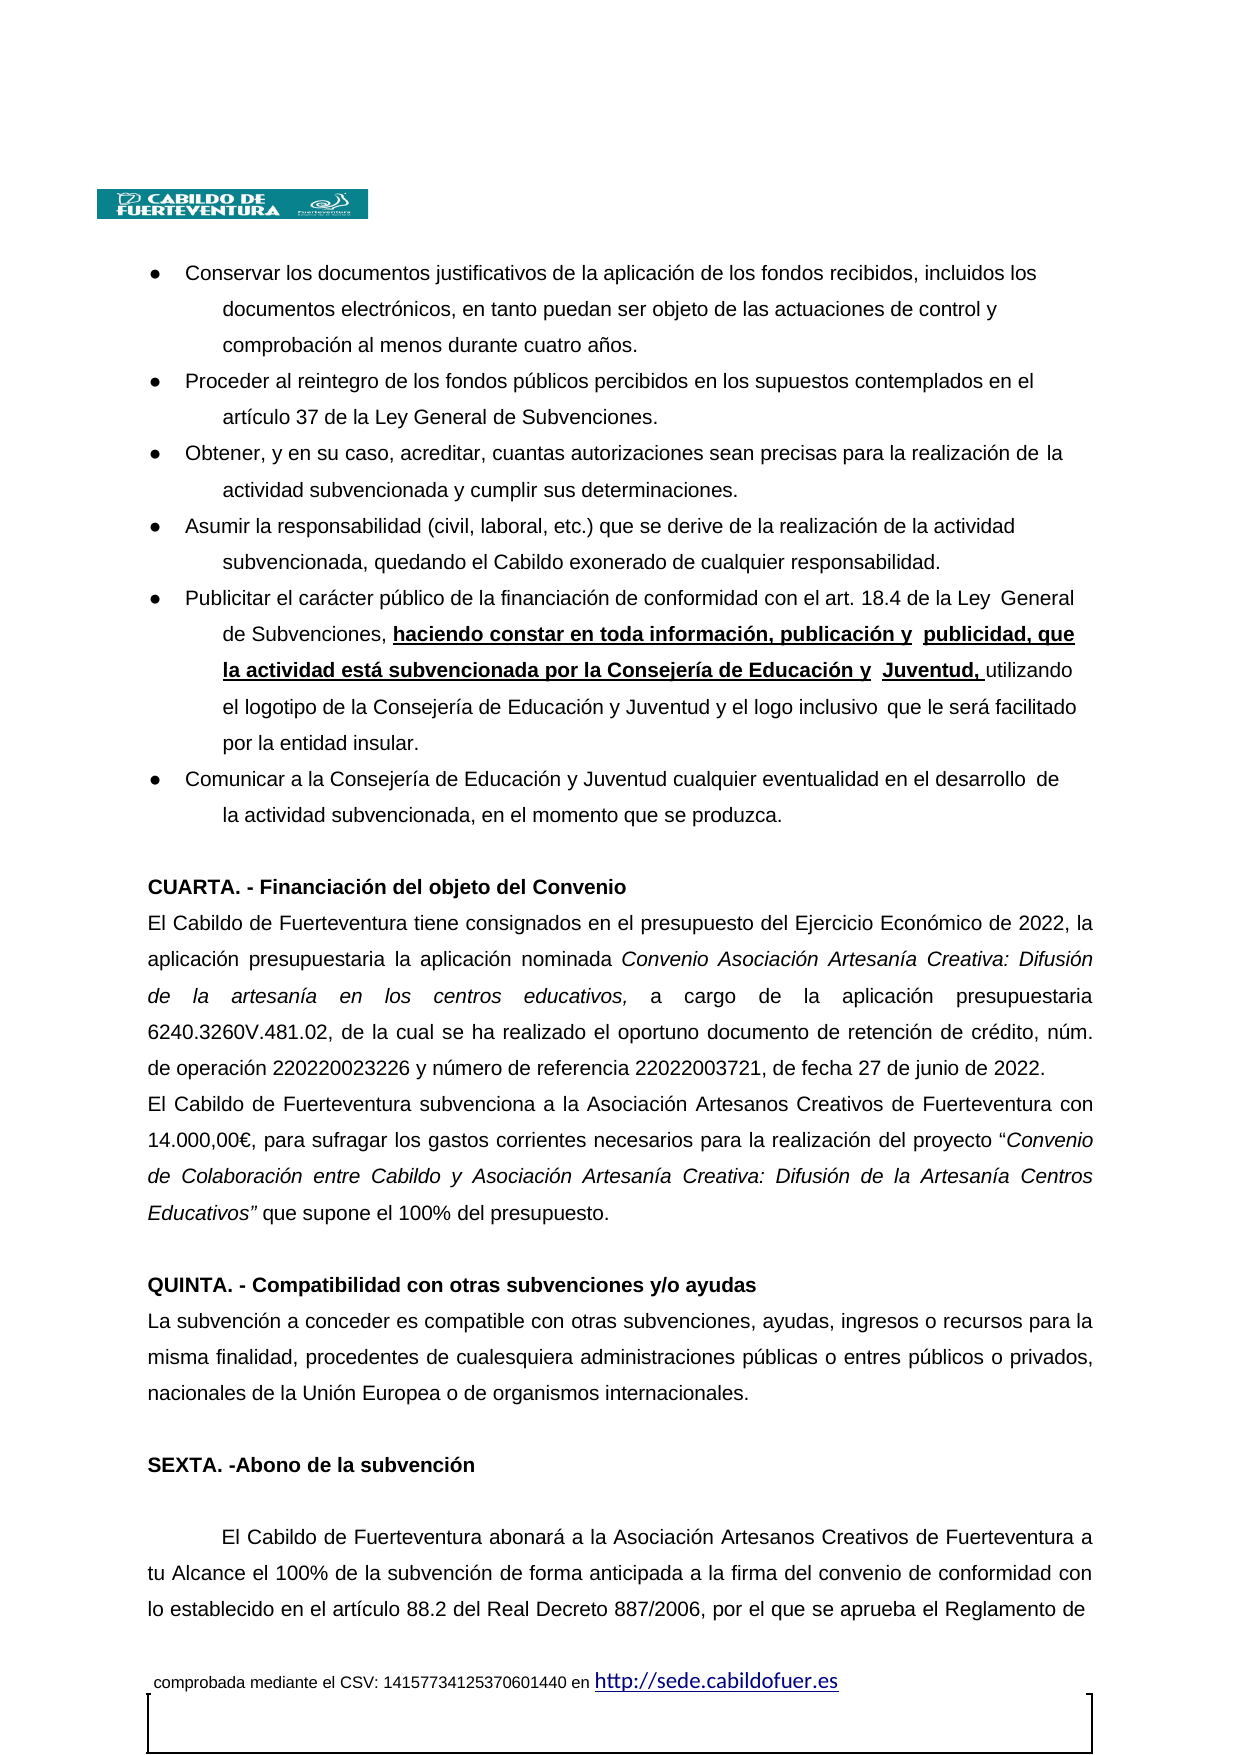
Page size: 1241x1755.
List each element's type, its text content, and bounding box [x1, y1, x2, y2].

list Asumir la responsabilidad (civil, laboral, etc.) que se derive de la realización de la actividad subvencionada, quedando el Cabildo exonerado de cualquier responsabilidad. [149, 514, 1059, 574]
text El Cabildo de Fuerteventura tiene consignados en el presupuesto del Ejercicio Económico de 2022, la aplicación presupuestaria la aplicación nominada Convenio Asociación Artesanía Creativa: Difusión de la artesanía en los centros educativos, a cargo de la aplicación presupuestaria 6240.3260V.481.02, de la cual se ha realizado el oportuno documento de retención de crédito, núm. de operación 220220023226 y número de referencia 22022003721, de fecha 27 de junio de 2022. [147, 911, 1093, 1080]
text La subvención a conceder es compatible con otras subvenciones, ayudas, ingresos o recursos para la misma finalidad, procedentes de cualesquiera administraciones públicas o entres públicos o privados, nacionales de la Unión Europea o de organismos internacionales. [147, 1308, 1093, 1405]
subtitle SEXTA. -Abono de la subvención [147, 1453, 1107, 1477]
subtitle QUINTA. - Compatibilidad con otras subvenciones y/o ayudas [147, 1273, 1107, 1297]
subtitle CUARTA. - Financiación del objeto del Convenio [148, 875, 1107, 899]
picture [97, 189, 369, 219]
list Obtener, y en su caso, acreditar, cuantas autorizaciones sean precisas para la realización de la actividad subvencionada y cumplir sus determinaciones. [149, 441, 1078, 501]
list Proceder al reintegro de los fondos públicos percibidos en los supuestos contemplados en el artículo 37 de la Ley General de Subvenciones. [149, 369, 1078, 429]
text El Cabildo de Fuerteventura abonará a la Asociación Artesanos Creativos de Fuerteventura a tu Alcance el 100% de la subvención de forma anticipada a la firma del convenio de conformidad con lo establecido en el artículo 88.2 del Real Decreto 887/2006, por el que se aprueba el Reglamento de [147, 1525, 1093, 1621]
text El Cabildo de Fuerteventura subvenciona a la Asociación Artesanos Creativos de Fuerteventura con 14.000,00€, para sufragar los gastos corrientes necesarios para la realización del proyecto “Convenio de Colaboración entre Cabildo y Asociación Artesanía Creativa: Difusión de la Artesanía Centros Educativos” que supone el 100% del presupuesto. [147, 1092, 1093, 1224]
list Conservar los documentos justificativos de la aplicación de los fondos recibidos, incluidos los documentos electrónicos, en tanto puedan ser objeto de las actuaciones de control y comprobación al menos durante cuatro años. [149, 260, 1078, 357]
list Publicitar el carácter público de la financiación de conformidad con el art. 18.4 de la Ley General de Subvenciones, haciendo constar en toda información, publicación y publicidad, que la actividad está subvencionada por la Consejería de Educación y Juventud, utilizando el logotipo de la Consejería de Educación y Juventud y el logo inclusivo que le será facilitado por la entidad insular. [149, 586, 1078, 754]
list Comunicar a la Consejería de Educación y Juventud cualquier eventualidad en el desarrollo de la actividad subvencionada, en el momento que se produzca. [149, 767, 1065, 827]
